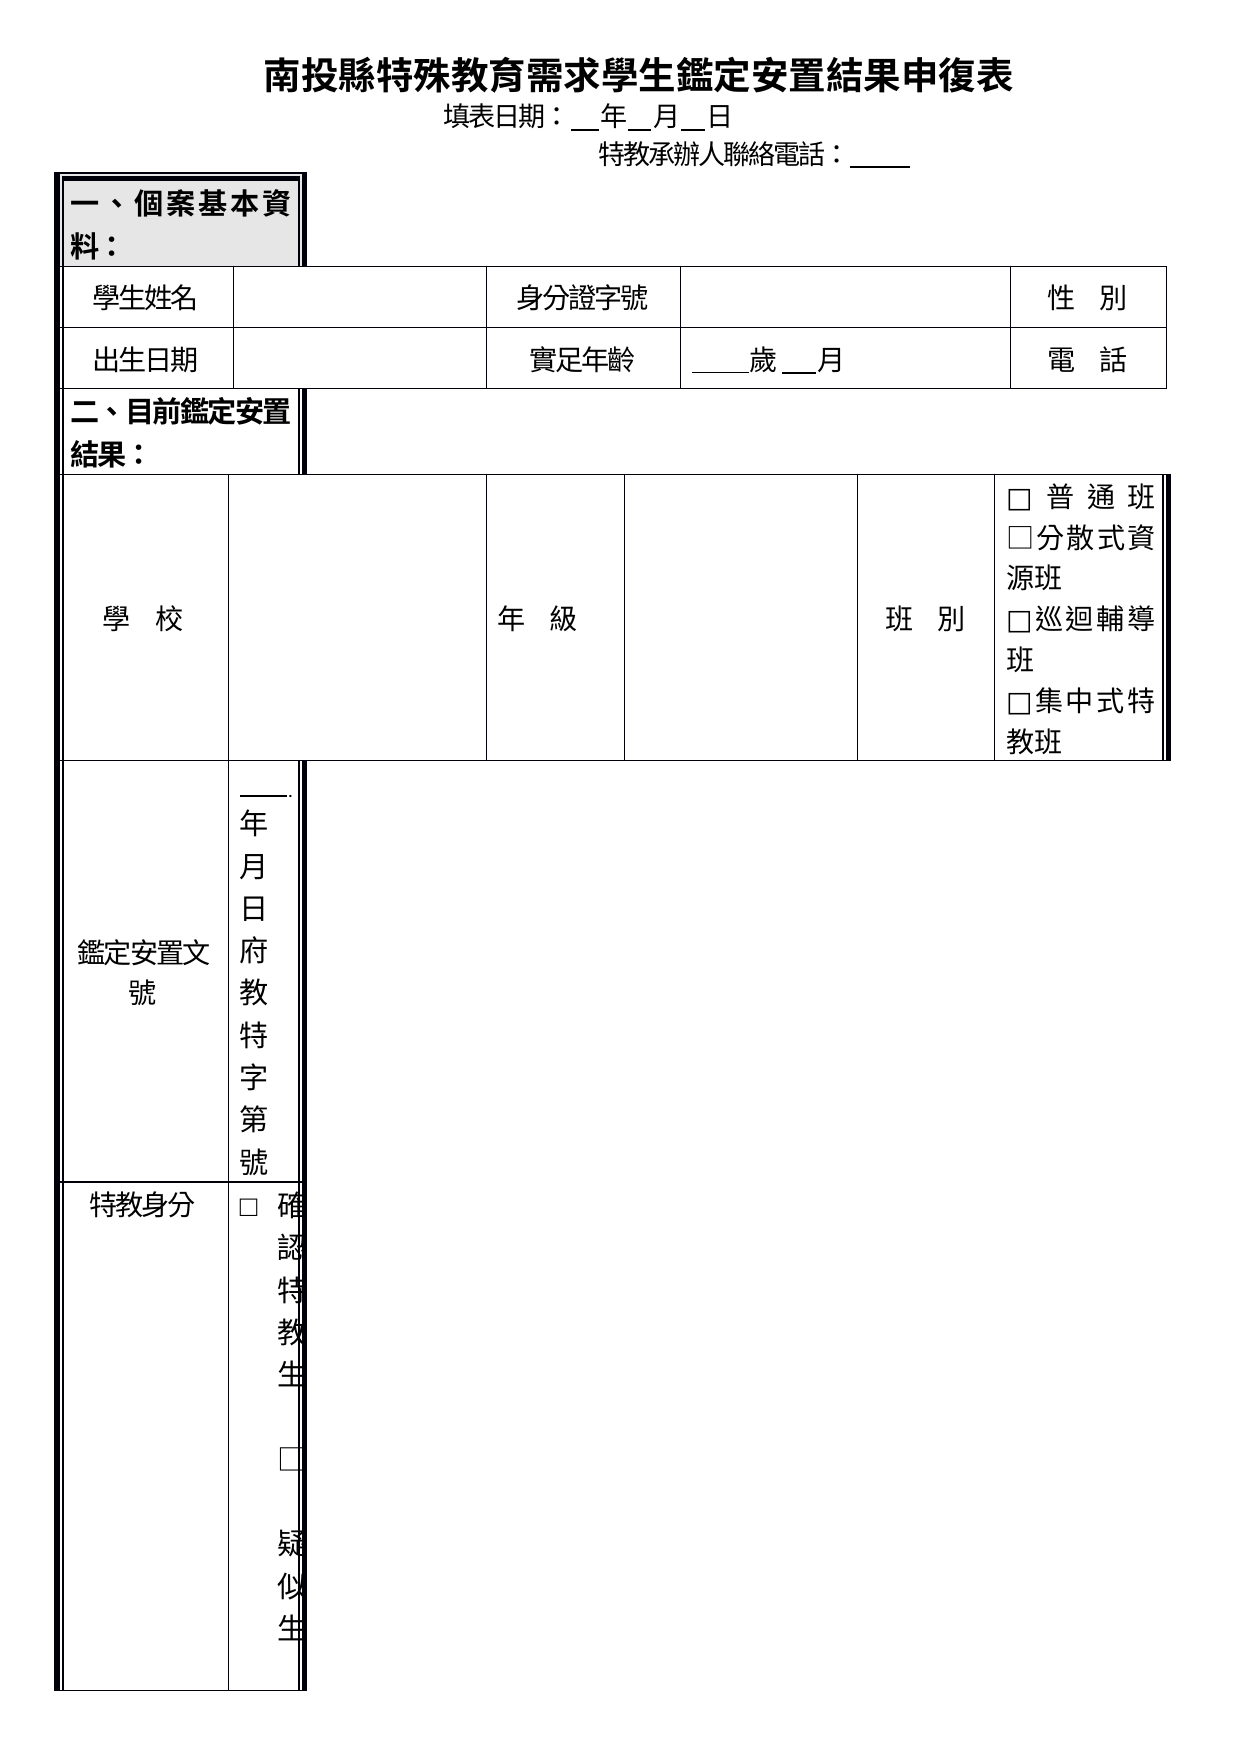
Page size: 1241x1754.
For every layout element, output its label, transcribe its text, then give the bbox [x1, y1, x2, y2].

table_cell 出生日期 [64, 328, 233, 388]
table_cell □普通班 □分散式資源班 □巡迴輔導班 □集中式特教班 [995, 475, 1162, 760]
table_cell 實足年齡 [487, 328, 680, 388]
table_cell 年 級 [487, 475, 624, 760]
text 特教承辦人聯絡電話： [59, 134, 1197, 172]
table_header 一、個案基本資料： [64, 181, 298, 266]
table_cell [681, 267, 1010, 327]
table_cell 確認特教生 □ 疑似生 □ 待觀察生 □ 非特教生 [229, 1183, 298, 1690]
table_cell 年 月 日府教特字第 號 [229, 761, 298, 1181]
table_cell [229, 475, 486, 760]
table_cell [234, 328, 486, 388]
table_cell 學 校 [64, 475, 228, 760]
table_cell 身分證字號 [487, 267, 680, 327]
table_cell 特教身分 [64, 1183, 228, 1690]
subtitle 南投縣特殊教育需求學生鑑定安置結果申復表 [96, 59, 1181, 97]
table_cell 學生姓名 [64, 267, 233, 327]
text 填表日期： 年 月 日 [59, 97, 1193, 134]
table_cell [234, 267, 486, 327]
table_cell 二、目前鑑定安置結果： [64, 389, 298, 474]
table_cell 班 別 [858, 475, 994, 760]
table_cell 歲 月 [681, 328, 1010, 388]
table_cell [625, 475, 857, 760]
table_cell 電 話 [1011, 328, 1166, 388]
table_cell 鑑定安置文號 [64, 761, 228, 1181]
table_cell 性 別 [1011, 267, 1166, 327]
